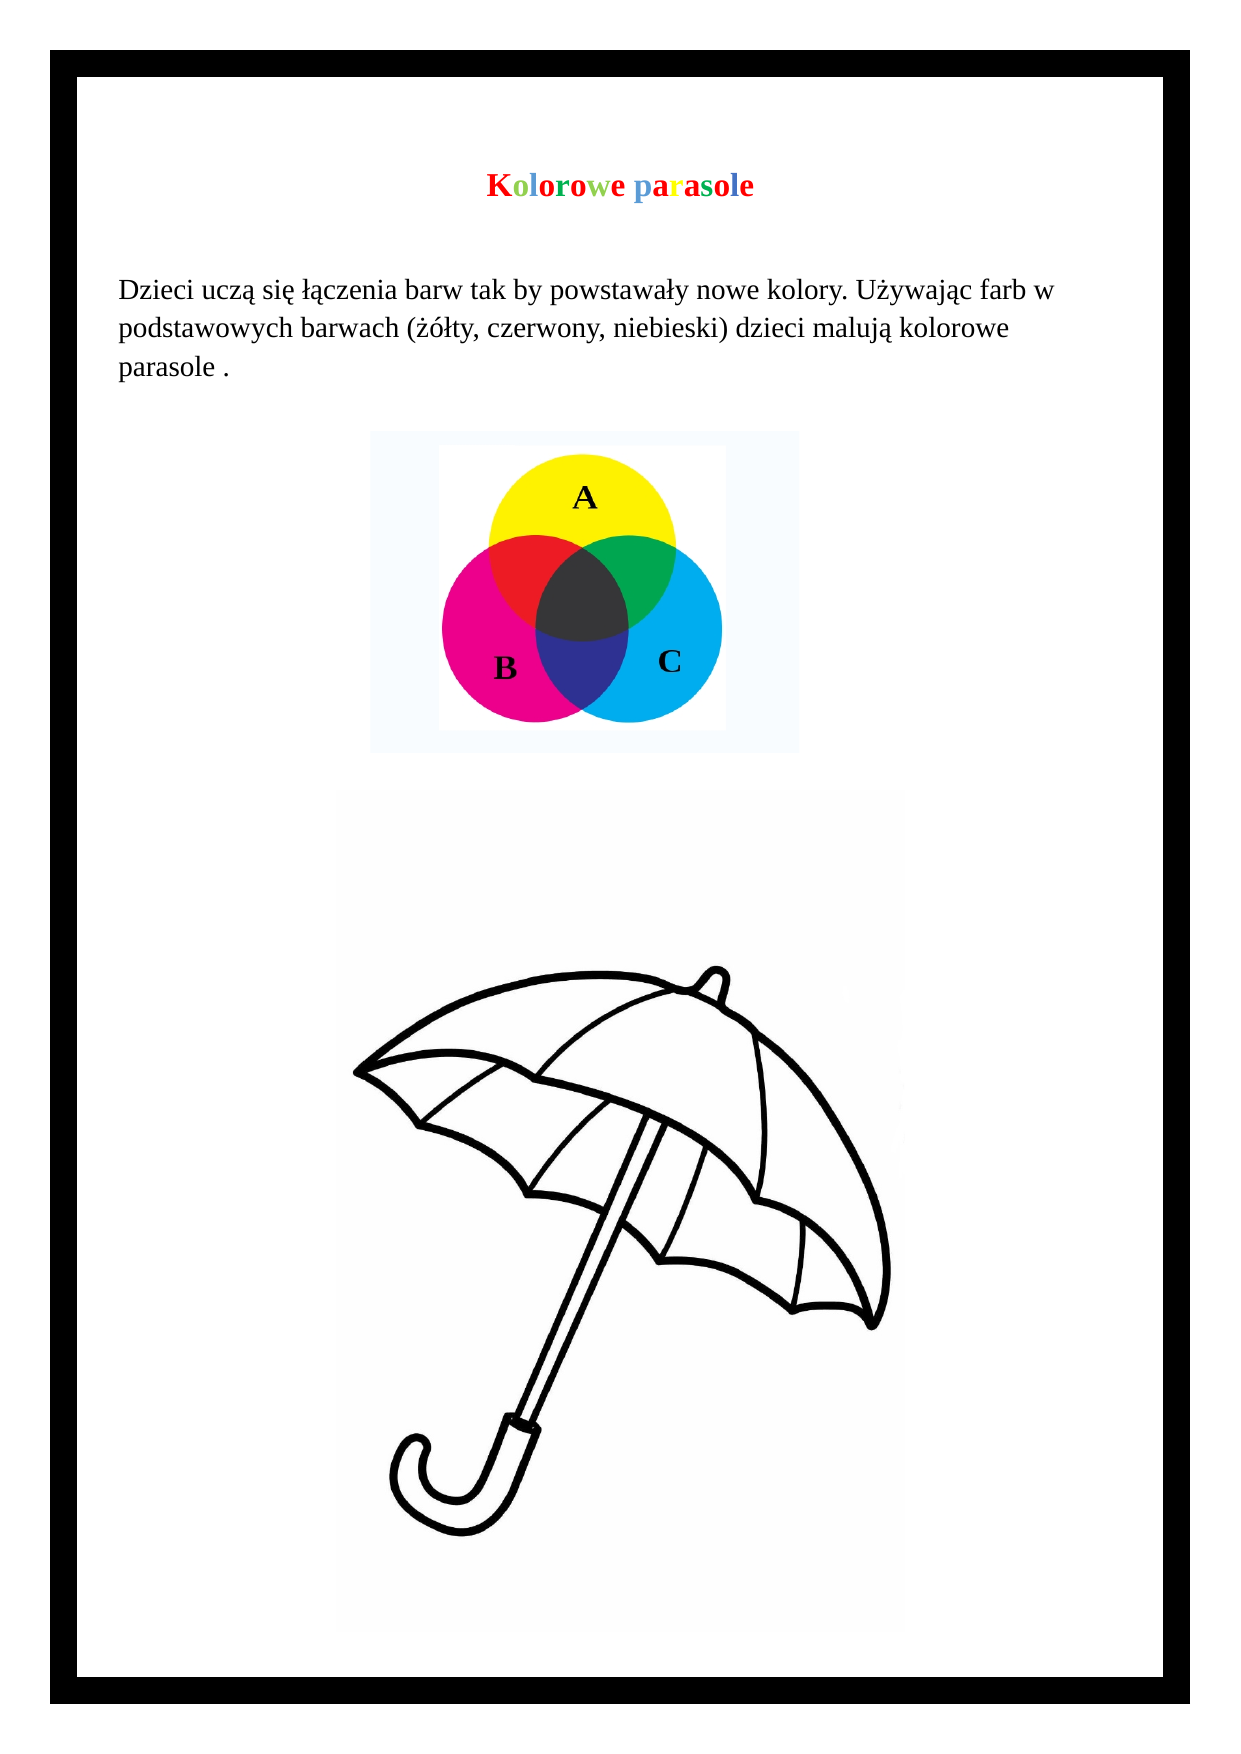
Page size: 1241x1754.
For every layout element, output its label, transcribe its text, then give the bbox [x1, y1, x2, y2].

text Kolorowe parasole [118, 166, 1122, 204]
text Dzieci uczą się łączenia barw tak by powstawały nowe kolory. Używając farb w podstawowych barwach (żółty, czerwony, niebieski) dzieci malują kolorowe parasole . [118, 272, 1122, 383]
